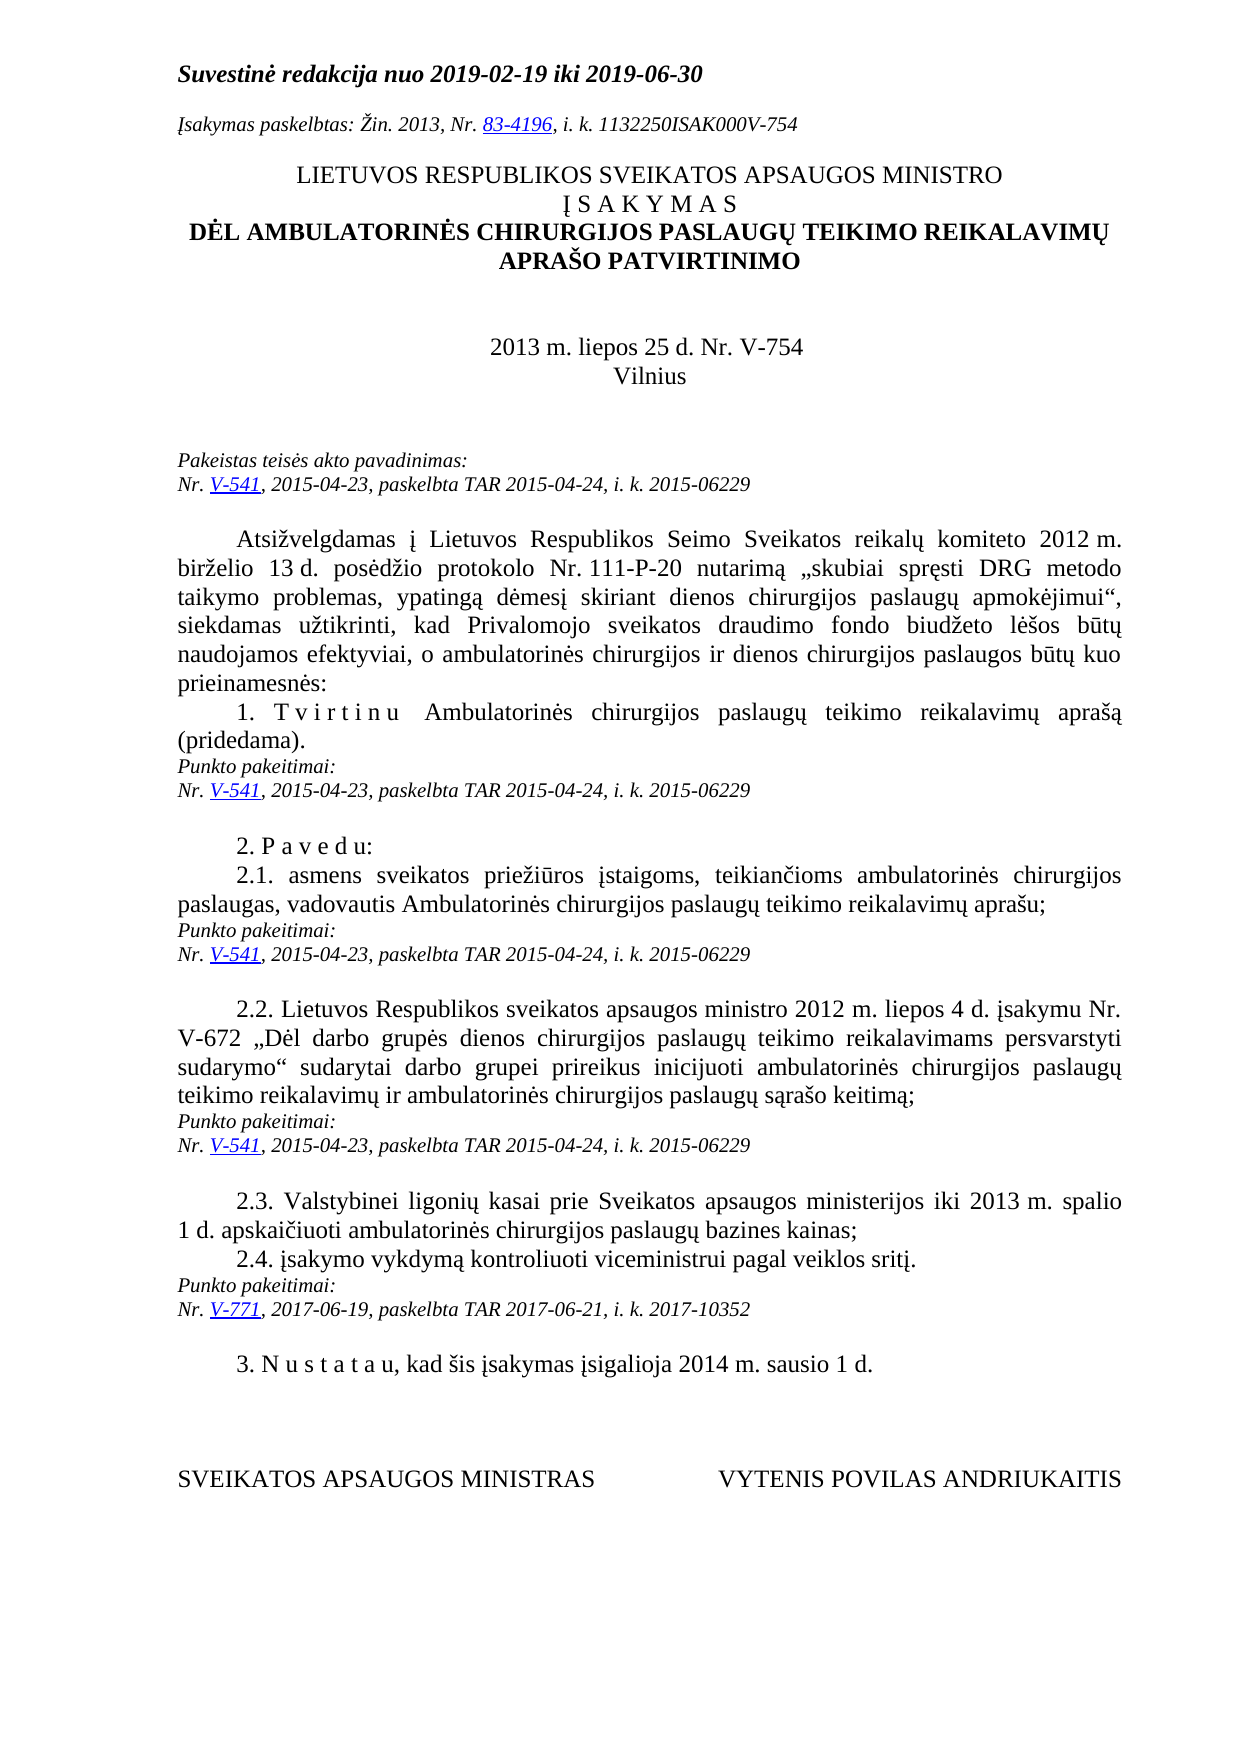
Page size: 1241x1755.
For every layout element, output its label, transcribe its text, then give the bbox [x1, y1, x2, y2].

text LIETUVOS RESPUBLIKOS SVEIKATOS APSAUGOS MINISTRO [177, 160, 1122, 189]
text Nr. V-541, 2015-04-23, paskelbta TAR 2015-04-24, i. k. 2015-06229 [177, 1133, 1122, 1157]
text 2. P a v e d u: [177, 831, 1122, 860]
text 2.2. Lietuvos Respublikos sveikatos apsaugos ministro 2012 m. liepos 4 d. įsakymu Nr. V-672 „Dėl darbo grupės dienos chirurgijos paslaugų teikimo reikalavimams persvarstyti sudarymo“ sudarytai darbo grupei prireikus inicijuoti ambulatorinės chirurgijos paslaugų teikimo reikalavimų ir ambulatorinės chirurgijos paslaugų sąrašo keitimą; [177, 994, 1122, 1109]
text Nr. V-541, 2015-04-23, paskelbta TAR 2015-04-24, i. k. 2015-06229 [177, 942, 1122, 966]
text Vilnius [177, 361, 1122, 390]
text Suvestinė redakcija nuo 2019-02-19 iki 2019-06-30 [177, 59, 1122, 88]
text Nr. V-541, 2015-04-23, paskelbta TAR 2015-04-24, i. k. 2015-06229 [177, 472, 1122, 496]
text Atsižvelgdamas į Lietuvos Respublikos Seimo Sveikatos reikalų komiteto 2012 m. birželio 13 d. posėdžio protokolo Nr. 111-P-20 nutarimą „skubiai spręsti DRG metodo taikymo problemas, ypatingą dėmesį skiriant dienos chirurgijos paslaugų apmokėjimui“, siekdamas užtikrinti, kad Privalomojo sveikatos draudimo fondo biudžeto lėšos būtų naudojamos efektyviai, o ambulatorinės chirurgijos ir dienos chirurgijos paslaugos būtų kuo prieinamesnės: [177, 524, 1122, 697]
text Į S A K Y M A S [177, 189, 1122, 217]
text Punkto pakeitimai: [177, 1272, 1122, 1297]
text Nr. V-541, 2015-04-23, paskelbta TAR 2015-04-24, i. k. 2015-06229 [177, 778, 1122, 802]
text 2.1. asmens sveikatos priežiūros įstaigoms, teikiančioms ambulatorinės chirurgijos paslaugas, vadovautis Ambulatorinės chirurgijos paslaugų teikimo reikalavimų aprašu; [177, 860, 1122, 917]
text Įsakymas paskelbtas: Žin. 2013, Nr. 83-4196, i. k. 1132250ISAK000V-754 [177, 112, 1122, 136]
text SVEIKATOS APSAUGOS MINISTRAS VYTENIS POVILAS ANDRIUKAITIS [177, 1464, 1122, 1493]
text Punkto pakeitimai: [177, 754, 1122, 778]
text Pakeistas teisės akto pavadinimas: [177, 447, 1122, 472]
text Punkto pakeitimai: [177, 1109, 1122, 1133]
text 3. N u s t a t a u, kad šis įsakymas įsigalioja 2014 m. sausio 1 d. [177, 1349, 1122, 1378]
text DĖL AMBULATORINĖS CHIRURGIJOS PASLAUGŲ TEIKIMO REIKALAVIMŲ APRAŠO PATVIRTINIMO [177, 217, 1122, 275]
text 2.4. įsakymo vykdymą kontroliuoti viceministrui pagal veiklos sritį. [236, 1244, 1122, 1272]
text 2.3. Valstybinei ligonių kasai prie Sveikatos apsaugos ministerijos iki 2013 m. spalio 1 d. apskaičiuoti ambulatorinės chirurgijos paslaugų bazines kainas; [177, 1186, 1122, 1244]
text Nr. V-771, 2017-06-19, paskelbta TAR 2017-06-21, i. k. 2017-10352 [177, 1297, 1122, 1321]
text 2013 m. liepos 25 d. Nr. V-754 [177, 332, 1122, 361]
text Punkto pakeitimai: [177, 917, 1122, 942]
text 1. Tvirtinu Ambulatorinės chirurgijos paslaugų teikimo reikalavimų aprašą (pridedama). [177, 697, 1122, 754]
